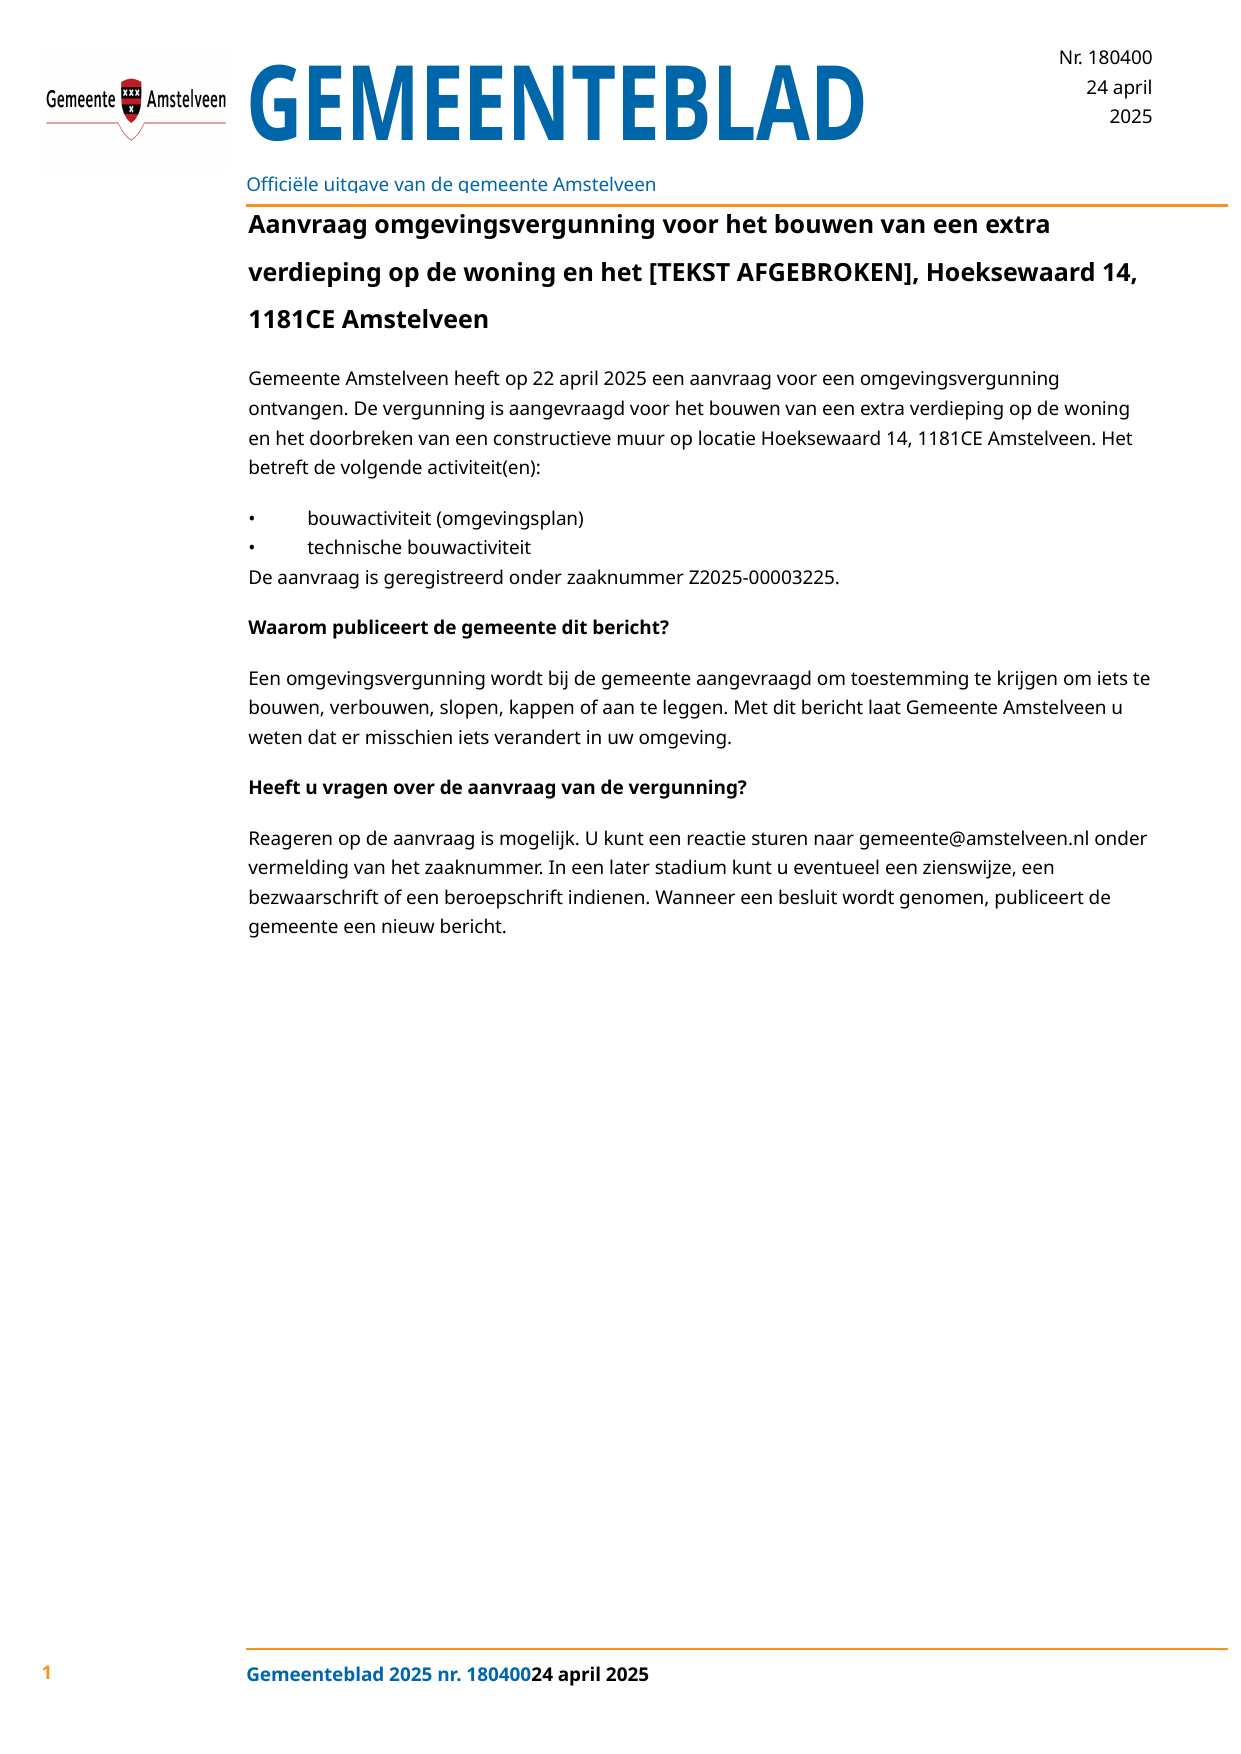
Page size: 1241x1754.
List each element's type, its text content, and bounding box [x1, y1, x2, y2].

text Gemeente Amstelveen heeft op 22 april 2025 een aanvraag voor een omgevingsvergunning ontvangen. De vergunning is aangevraagd voor het bouwen van een extra verdieping op de woning en het doorbreken van een constructieve muur op locatie Hoeksewaard 14, 1181CE Amstelveen. Het betreft de volgende activiteit(en): [248, 366, 1152, 480]
picture [41, 47, 231, 172]
text De aanvraag is geregistreerd onder zaaknummer Z2025-00003225. [248, 564, 1152, 589]
text Een omgevingsvergunning wordt bij de gemeente aangevraagd om toestemming te krijgen om iets te bouwen, verbouwen, slopen, kappen of aan te leggen. Met dit bericht laat Gemeente Amstelveen u weten dat er misschien iets verandert in uw omgeving. [248, 665, 1152, 749]
text Heeft u vragen over de aanvraag van de vergunning? [248, 774, 1152, 800]
list bouwactiviteit (omgevingsplan) [248, 505, 1152, 530]
text Reageren op de aanvraag is mogelijk. U kunt een reactie sturen naar gemeente@amstelveen.nl onder vermelding van het zaaknummer. In een later stadium kunt u eventueel een zienswijze, een bezwaarschrift of een beroepschrift indienen. Wanneer een besluit wordt genomen, publiceert de gemeente een nieuw bericht. [248, 825, 1152, 939]
text Waarom publiceert de gemeente dit bericht? [248, 614, 1152, 640]
list technische bouwactiviteit [248, 534, 1152, 560]
text Aanvraag omgevingsvergunning voor het bouwen van een extra verdieping op de woning en het [TEKST AFGEBROKEN], Hoeksewaard 14, 1181CE Amstelveen [248, 207, 1152, 336]
